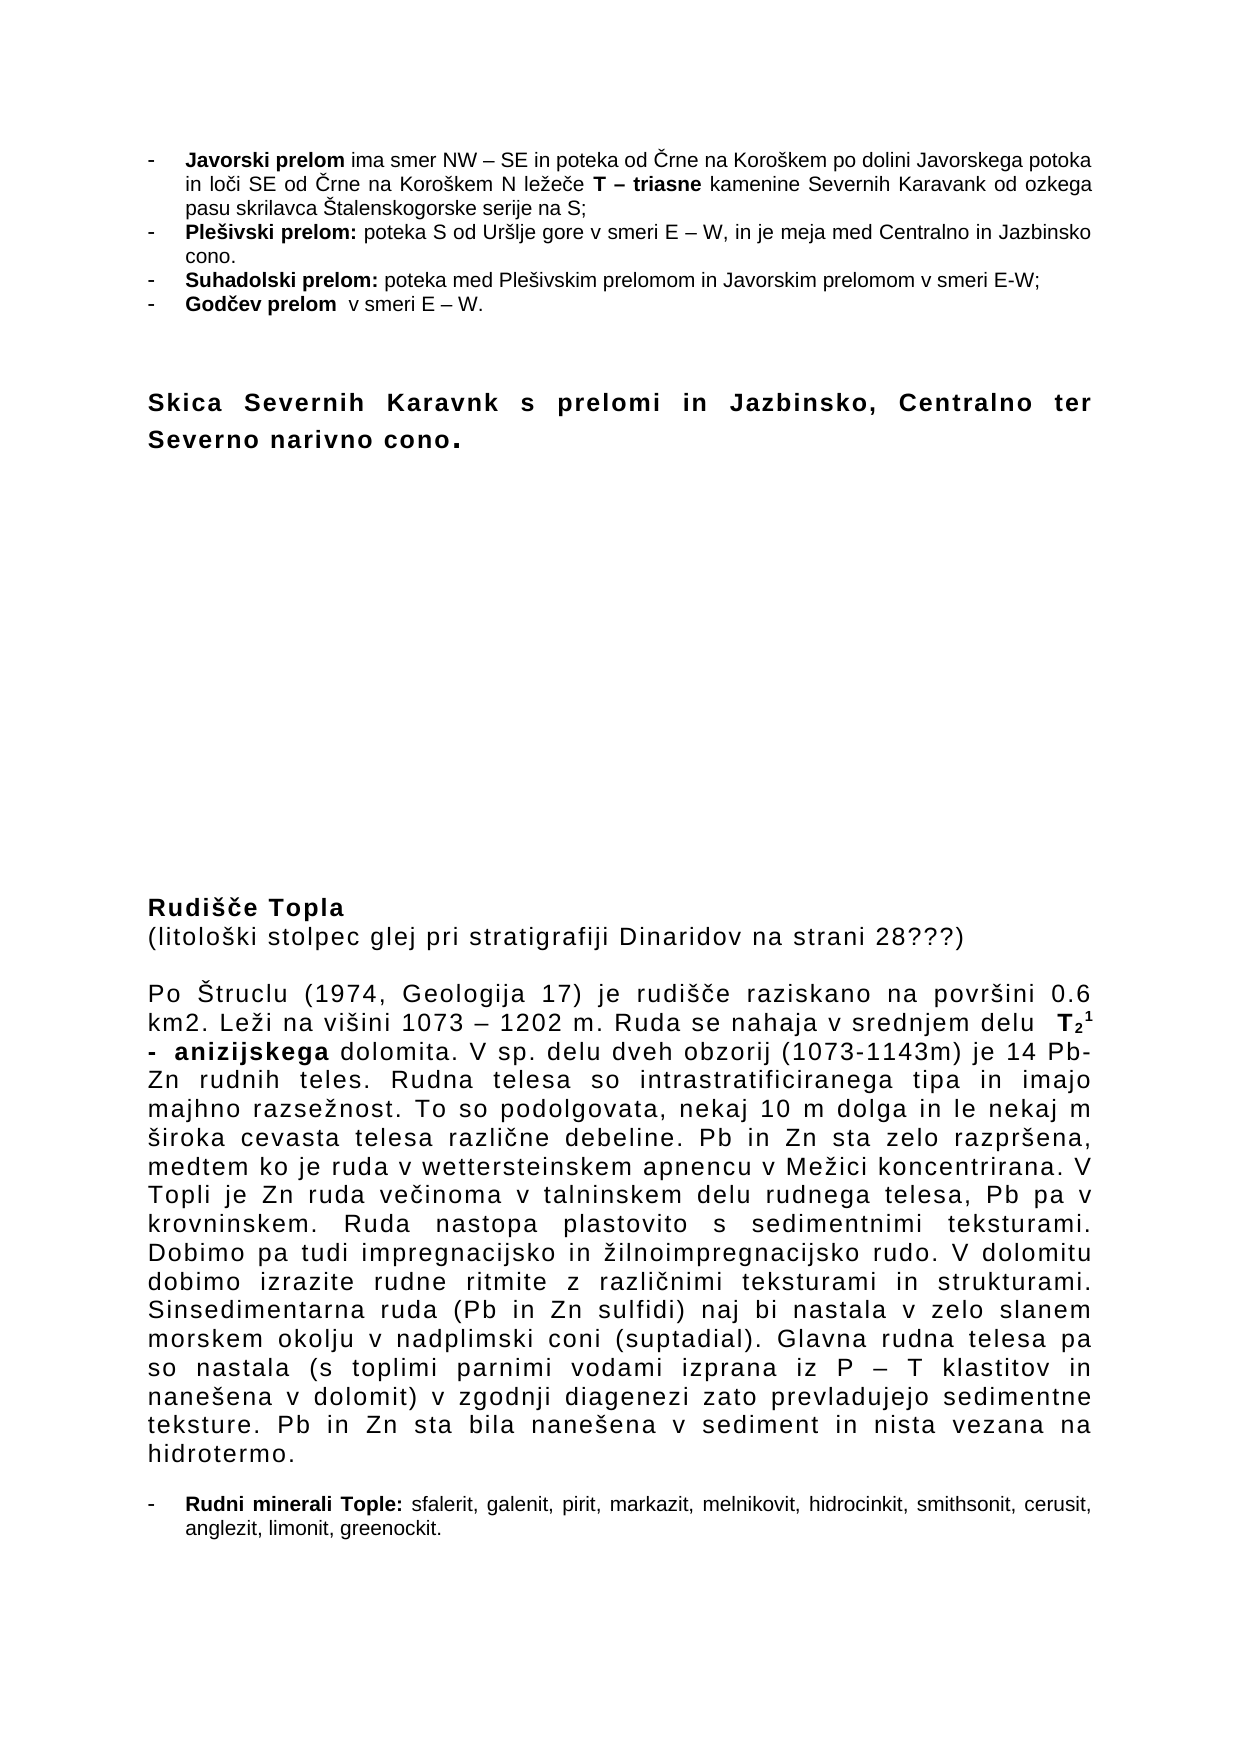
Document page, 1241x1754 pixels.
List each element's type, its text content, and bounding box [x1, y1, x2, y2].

text Po Štruclu (1974, Geologija 17) je rudišče raziskano na površini 0.6 km2. Leži na višini 1073 – 1202 m. Ruda se nahaja v srednjem delu T21 - anizijskega dolomita. V sp. delu dveh obzorij (1073-1143m) je 14 Pb-Zn rudnih teles. Rudna telesa so intrastratificiranega tipa in imajo majhno razsežnost. To so podolgovata, nekaj 10 m dolga in le nekaj m široka cevasta telesa različne debeline. Pb in Zn sta zelo razpršena, medtem ko je ruda v wettersteinskem apnencu v Mežici koncentrirana. V Topli je Zn ruda večinoma v talninskem delu rudnega telesa, Pb pa v krovninskem. Ruda nastopa plastovito s sedimentnimi teksturami. Dobimo pa tudi impregnacijsko in žilnoimpregnacijsko rudo. V dolomitu dobimo izrazite rudne ritmite z različnimi teksturami in strukturami. Sinsedimentarna ruda (Pb in Zn sulfidi) naj bi nastala v zelo slanem morskem okolju v nadplimski coni (suptadial). Glavna rudna telesa pa so nastala (s toplimi parnimi vodami izprana iz P – T klastitov in nanešena v dolomit) v zgodnji diagenezi zato prevladujejo sedimentne teksture. Pb in Zn sta bila nanešena v sediment in nista vezana na hidrotermo. [148, 979, 1093, 1468]
subtitle (litološki stolpec glej pri stratigrafiji Dinaridov na strani 28???) [148, 922, 1093, 950]
list Rudni minerali Tople: sfalerit, galenit, pirit, markazit, melnikovit, hidrocinkit, smithsonit, cerusit, anglezit, limonit, greenockit. [148, 1492, 1093, 1540]
list Godčev prelom v smeri E – W. [148, 292, 1093, 316]
subtitle Skica Severnih Karavnk s prelomi in Jazbinsko, Centralno ter Severno narivno cono. [148, 388, 1093, 455]
subtitle Rudišče Topla [148, 893, 1093, 922]
list Suhadolski prelom: poteka med Plešivskim prelomom in Javorskim prelomom v smeri E-W; [148, 268, 1093, 292]
list Plešivski prelom: poteka S od Uršlje gore v smeri E – W, in je meja med Centralno in Jazbinsko cono. [148, 219, 1093, 268]
list Javorski prelom ima smer NW – SE in poteka od Črne na Koroškem po dolini Javorskega potoka in loči SE od Črne na Koroškem N ležeče T – triasne kamenine Severnih Karavank od ozkega pasu skrilavca Štalenskogorske serije na S; [148, 148, 1093, 219]
